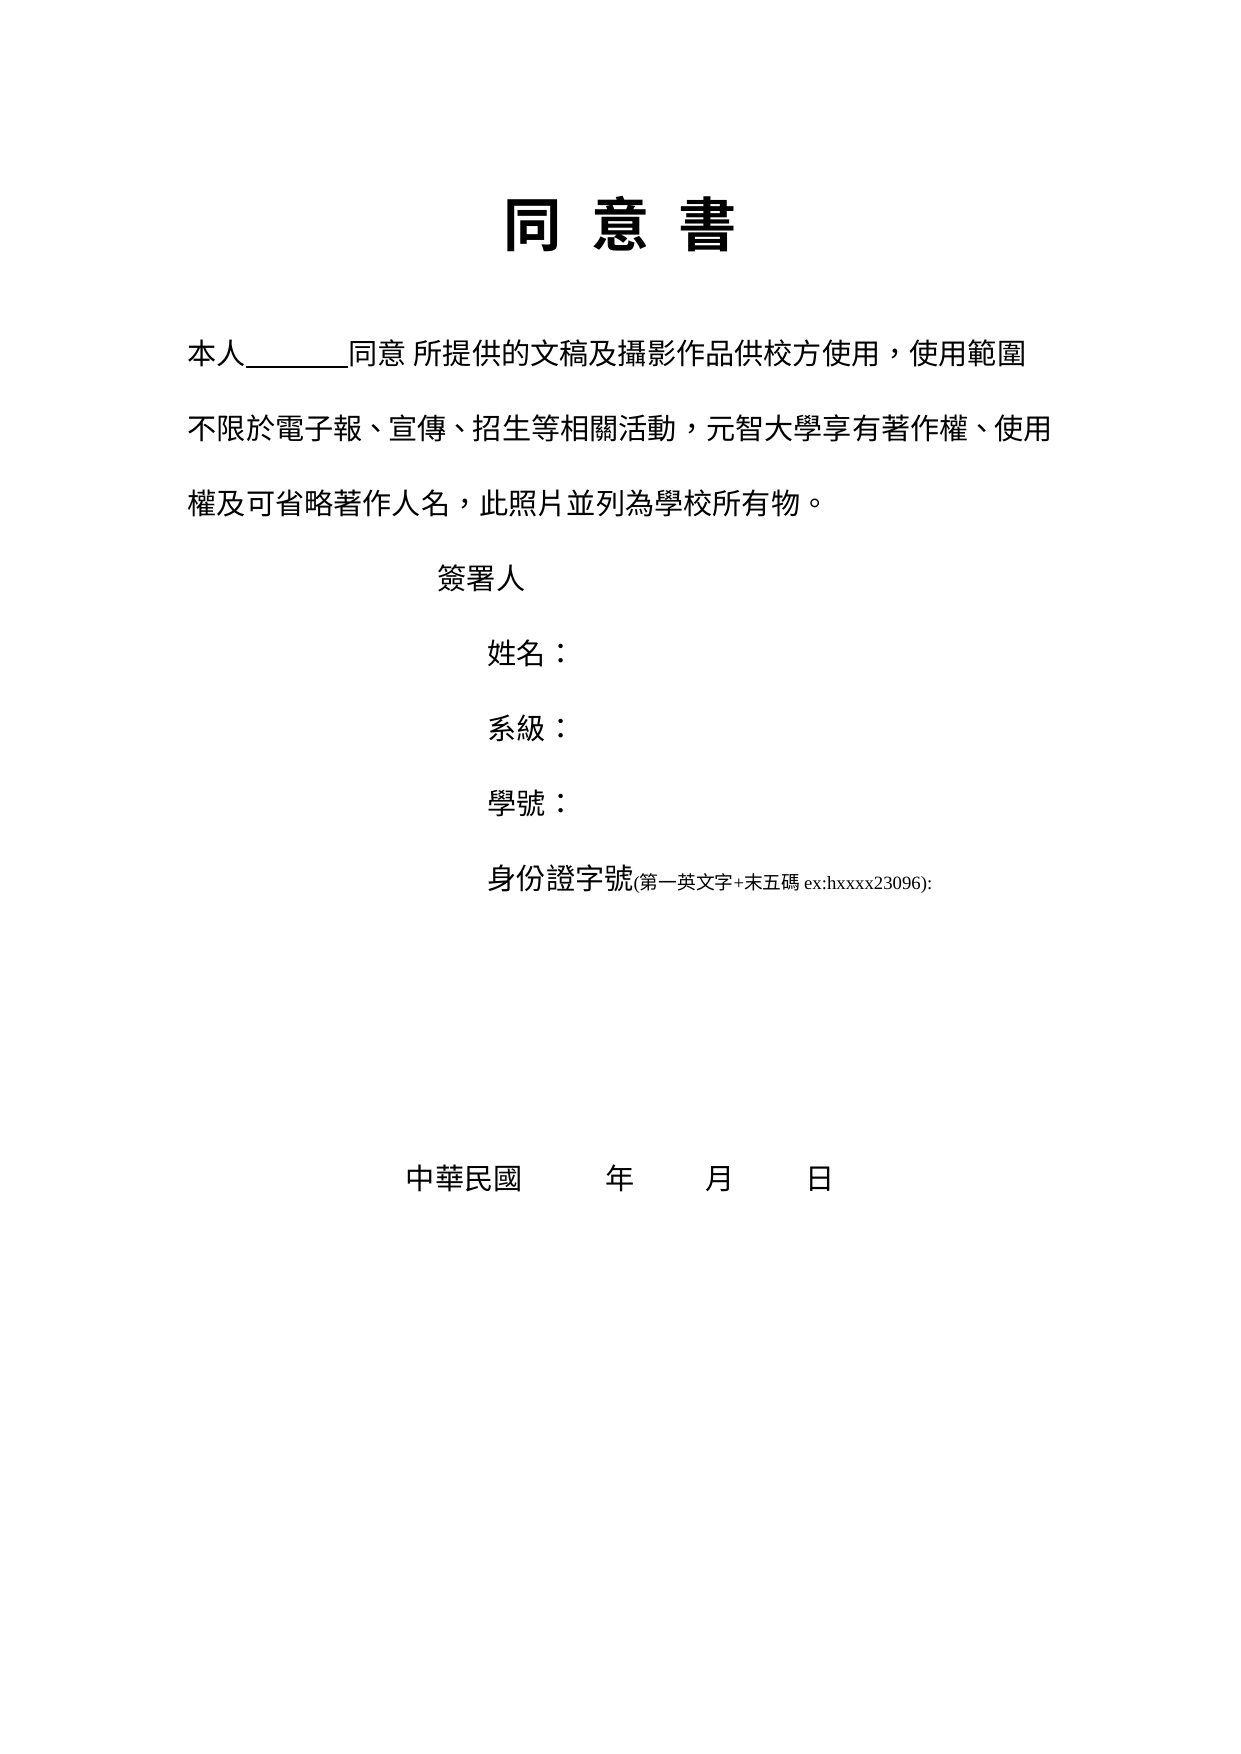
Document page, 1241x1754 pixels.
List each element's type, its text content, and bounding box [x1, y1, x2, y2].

text 中華民國 年 月 日 [187, 1139, 1053, 1214]
text 身份證字號(第一英文字+末五碼ex:hxxxx23096): [187, 839, 1053, 914]
text 簽署人 [187, 539, 1053, 614]
text 同 意 書 [187, 164, 1053, 277]
text 系級： [187, 689, 1053, 764]
text 本人 同意 所提供的文稿及攝影作品供校方使用，使用範圍不限於電子報、宣傳、招生等相關活動，元智大學享有著作權、使用權及可省略著作人名，此照片並列為學校所有物。 [187, 314, 1053, 539]
text 姓名： [187, 614, 1053, 689]
text 學號： [187, 764, 1053, 839]
